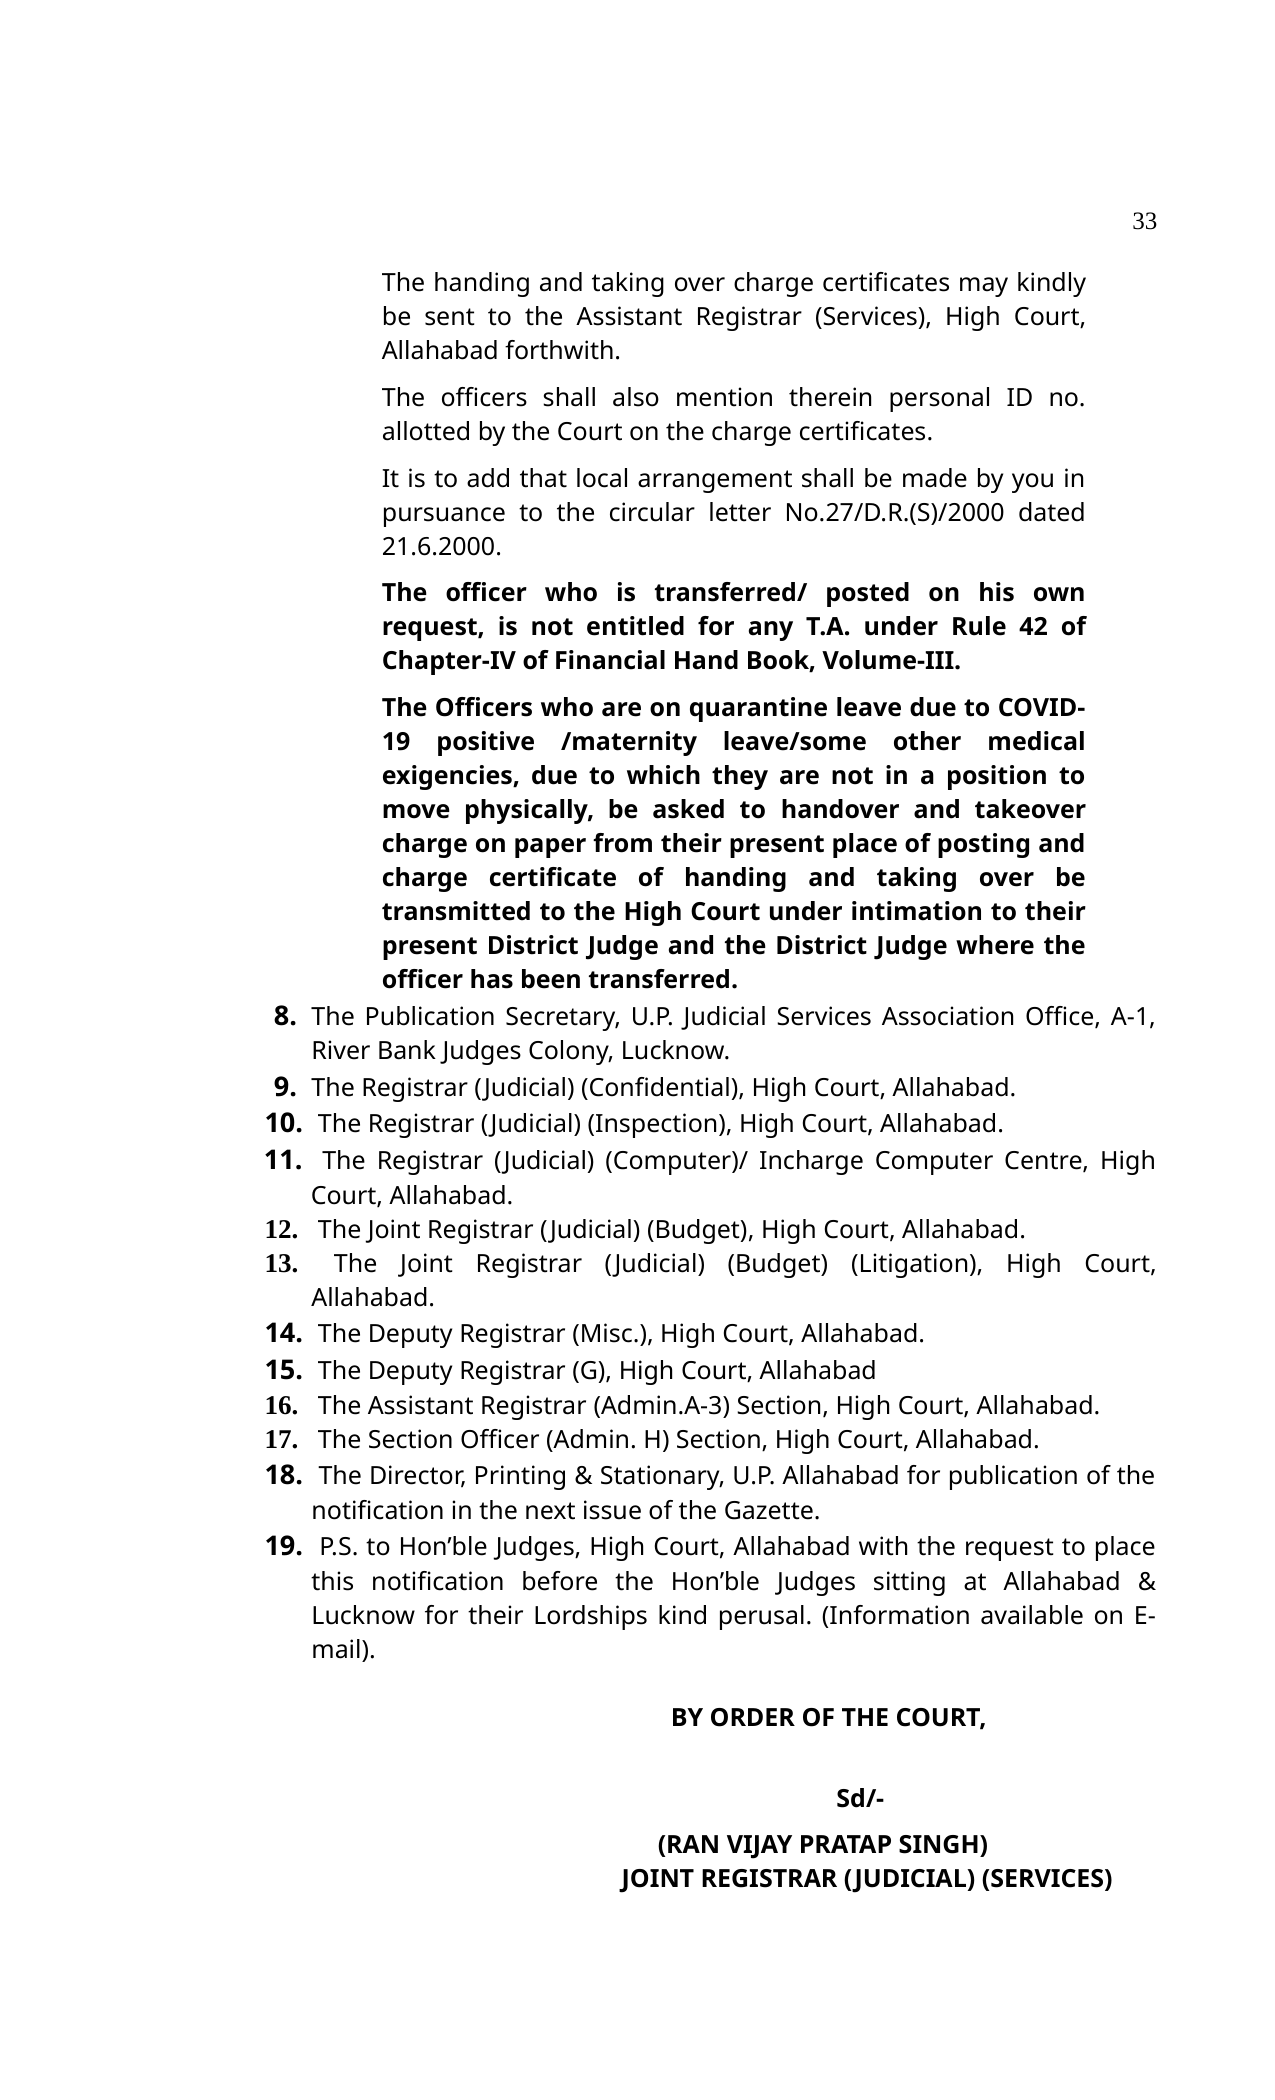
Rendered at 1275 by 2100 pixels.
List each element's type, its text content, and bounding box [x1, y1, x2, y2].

list The Registrar (Judicial) (Confidential), High Court, Allahabad. [274, 1067, 1157, 1104]
list The Publication Secretary, U.P. Judicial Services Association Office, A-1, River Bank Judges Colony, Lucknow. [274, 996, 1157, 1067]
text The officer who is transferred/ posted on his own request, is not entitled for any T.A. under Rule 42 of Chapter-IV of Financial Hand Book, Volume-III. [382, 575, 1087, 677]
list The Registrar (Judicial) (Computer)/ Incharge Computer Centre, High Court, Allahabad. [264, 1141, 1157, 1212]
list The Director, Printing & Stationary, U.P. Allahabad for publication of the notification in the next issue of the Gazette. [264, 1456, 1157, 1527]
text The Officers who are on quarantine leave due to COVID-19 positive /maternity leave/some other medical exigencies, due to which they are not in a position to move physically, be asked to handover and takeover charge on paper from their present place of posting and charge certificate of handing and taking over be transmitted to the High Court under intimation to their present District Judge and the District Judge where the officer has been transferred. [382, 689, 1087, 996]
text BY ORDER OF THE COURT, [236, 1700, 1157, 1734]
text The officers shall also mention therein personal ID no. allotted by the Court on the charge certificates. [382, 379, 1087, 448]
list The Deputy Registrar (Misc.), High Court, Allahabad. [264, 1314, 1157, 1351]
list The Deputy Registrar (G), High Court, Allahabad [264, 1351, 1157, 1388]
text The handing and taking over charge certificates may kindly be sent to the Assistant Registrar (Services), High Court, Allahabad forthwith. [382, 265, 1087, 367]
list The Joint Registrar (Judicial) (Budget) (Litigation), High Court, Allahabad. [264, 1246, 1157, 1314]
list The Joint Registrar (Judicial) (Budget), High Court, Allahabad. [264, 1212, 1157, 1246]
text JOINT REGISTRAR (JUDICIAL) (SERVICES) [236, 1861, 1157, 1895]
list P.S. to Hon’ble Judges, High Court, Allahabad with the request to place this notification before the Hon’ble Judges sitting at Allahabad & Lucknow for their Lordships kind perusal. (Information available on E-mail). [264, 1527, 1157, 1666]
list The Section Officer (Admin. H) Section, High Court, Allahabad. [264, 1422, 1157, 1456]
list The Assistant Registrar (Admin.A-3) Section, High Court, Allahabad. [264, 1388, 1157, 1422]
text It is to add that local arrangement shall be made by you in pursuance to the circular letter No.27/D.R.(S)/2000 dated 21.6.2000. [382, 460, 1087, 562]
list The Registrar (Judicial) (Inspection), High Court, Allahabad. [264, 1104, 1157, 1141]
text (RAN VIJAY PRATAP SINGH) [236, 1827, 1159, 1861]
text Sd/- [761, 1781, 1157, 1814]
